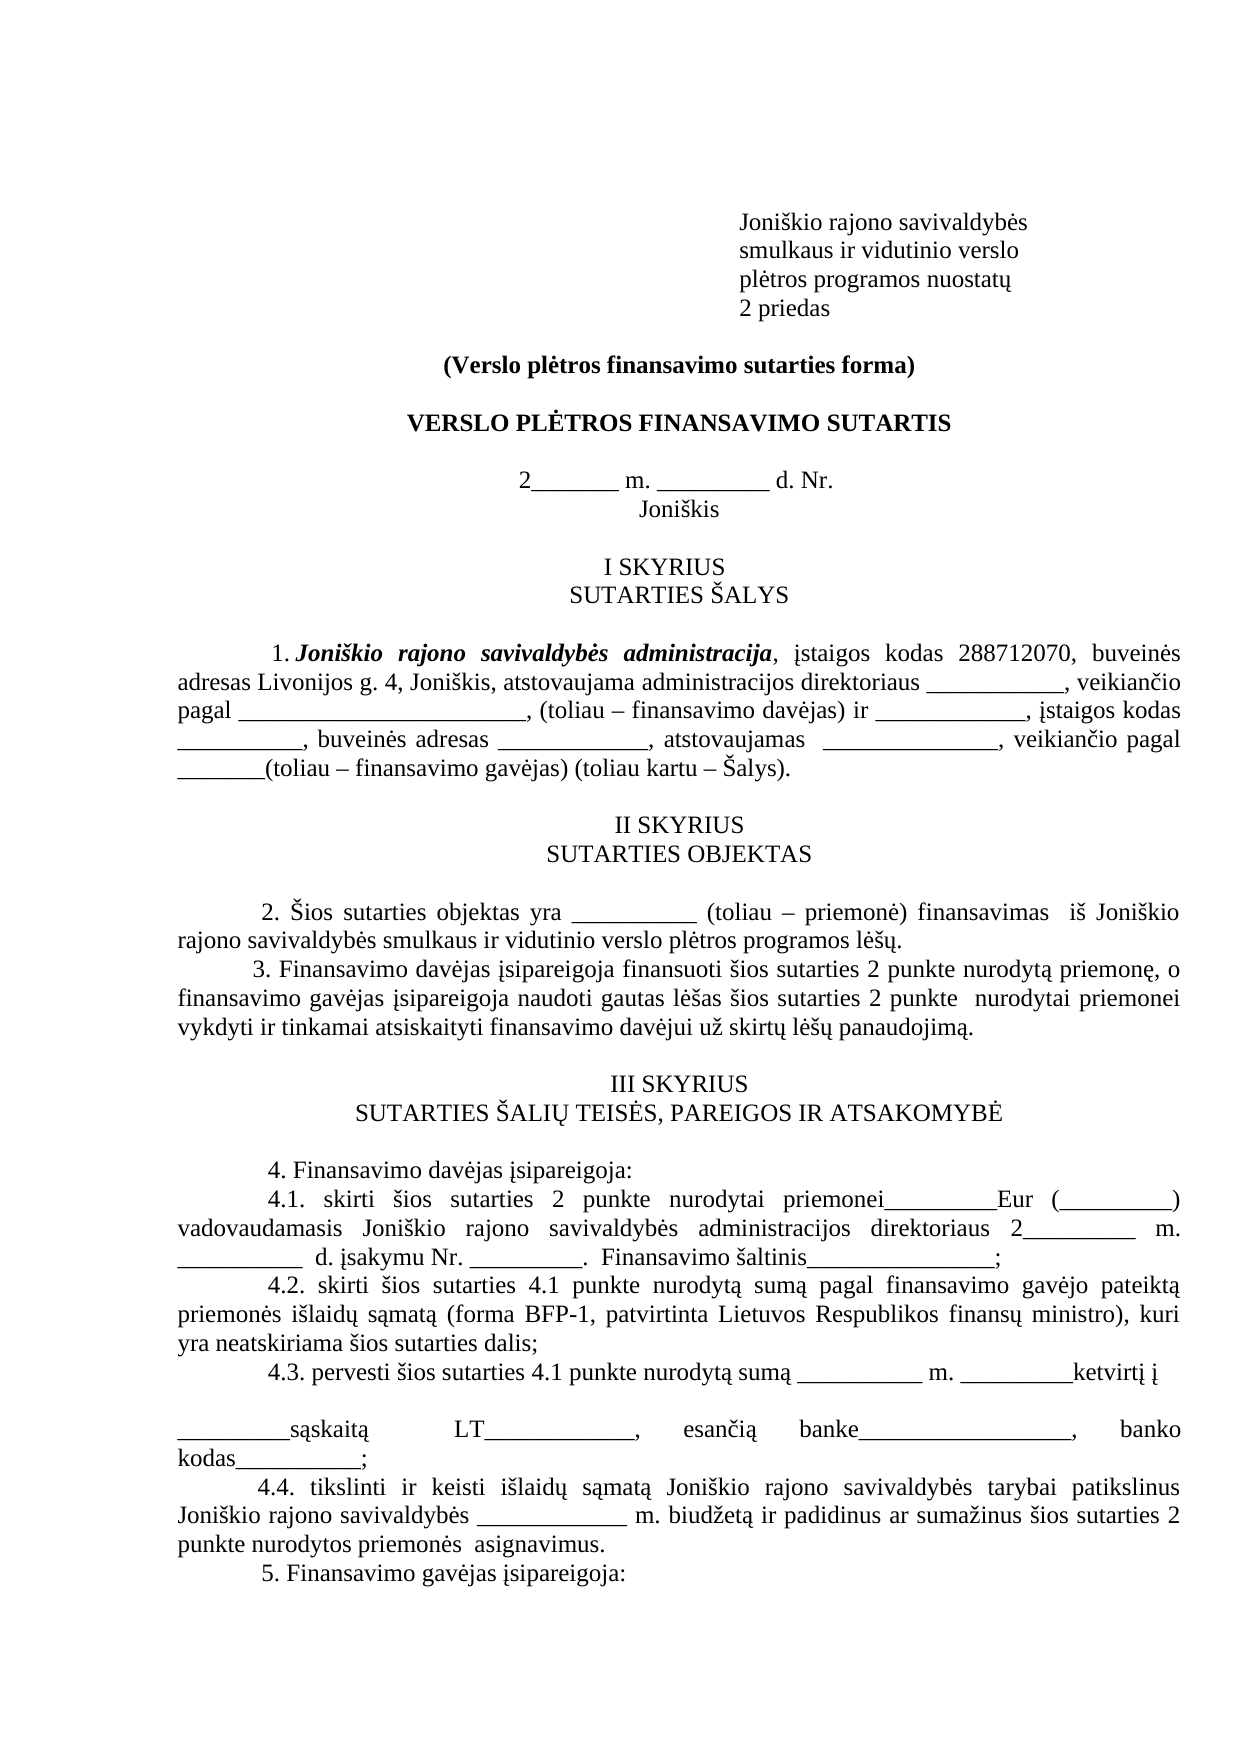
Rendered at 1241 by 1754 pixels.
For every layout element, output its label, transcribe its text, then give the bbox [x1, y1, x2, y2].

text 2. Šios sutarties objektas yra __________ (toliau – priemonė) finansavimas iš Joniškio rajono savivaldybės smulkaus ir vidutinio verslo plėtros programos lėšų. [177, 897, 1181, 954]
subtitle Sutarties objektas [177, 839, 1181, 868]
text 4.1. skirti šios sutarties 2 punkte nurodytai priemonei_________Eur (_________) vadovaudamasis Joniškio rajono savivaldybės administracijos direktoriaus 2_________ m. __________ d. įsakymu Nr. _________. Finansavimo šaltinis_______________; [177, 1184, 1181, 1270]
subtitle Sutarties šalys [177, 580, 1181, 609]
text 4.4. tikslinti ir keisti išlaidų sąmatą Joniškio rajono savivaldybės tarybai patikslinus Joniškio rajono savivaldybės ____________ m. biudžetą ir padidinus ar sumažinus šios sutarties 2 punkte nurodytos priemonės asignavimus. [177, 1472, 1181, 1558]
text 1. Joniškio rajono savivaldybės administracija, įstaigos kodas 288712070, buveinės adresas Livonijos g. 4, Joniškis, atstovaujama administracijos direktoriaus ___________, veikiančio pagal _______________________, (toliau – finansavimo davėjas) ir ____________, įstaigos kodas __________, buveinės adresas ____________, atstovaujamas ______________, veikiančio pagal _______(toliau – finansavimo gavėjas) (toliau kartu – Šalys). [177, 638, 1181, 782]
text plėtros programos nuostatų [177, 264, 1181, 293]
text smulkaus ir vidutinio verslo [177, 235, 1181, 264]
subtitle I SKYRIUS [177, 552, 1181, 580]
text 5. Finansavimo gavėjas įsipareigoja: [177, 1558, 1181, 1587]
text 3. Finansavimo davėjas įsipareigoja finansuoti šios sutarties 2 punkte nurodytą priemonę, o finansavimo gavėjas įsipareigoja naudoti gautas lėšas šios sutarties 2 punkte nurodytai priemonei vykdyti ir tinkamai atsiskaityti finansavimo davėjui už skirtų lėšų panaudojimą. [177, 954, 1181, 1040]
subtitle III SKYRIUS [177, 1069, 1181, 1098]
text 4.2. skirti šios sutarties 4.1 punkte nurodytą sumą pagal finansavimo gavėjo pateiktą priemonės išlaidų sąmatą (forma BFP-1, patvirtinta Lietuvos Respublikos finansų ministro), kuri yra neatskiriama šios sutarties dalis; [177, 1270, 1181, 1357]
text (Verslo plėtros finansavimo sutarties forma) [177, 350, 1181, 379]
text Joniškio rajono savivaldybės [177, 207, 1181, 235]
text VERSLO PLĖTROS FINANSAVIMO SUTARTIS [177, 408, 1181, 437]
text 2_______ m. _________ d. Nr. [177, 465, 1181, 494]
text 4. Finansavimo davėjas įsipareigoja: [177, 1155, 1181, 1184]
text 2 priedas [177, 293, 1181, 322]
subtitle Sutarties šalių teisės, pareigos ir atsakomybė [177, 1098, 1181, 1127]
text _________sąskaitą LT____________, esančią banke_________________, banko kodas__________; [177, 1414, 1181, 1472]
text Joniškis [177, 494, 1181, 523]
subtitle II SKYRIUS [177, 810, 1181, 839]
text 4.3. pervesti šios sutarties 4.1 punkte nurodytą sumą __________ m. _________ketvirtį į [177, 1357, 1181, 1385]
